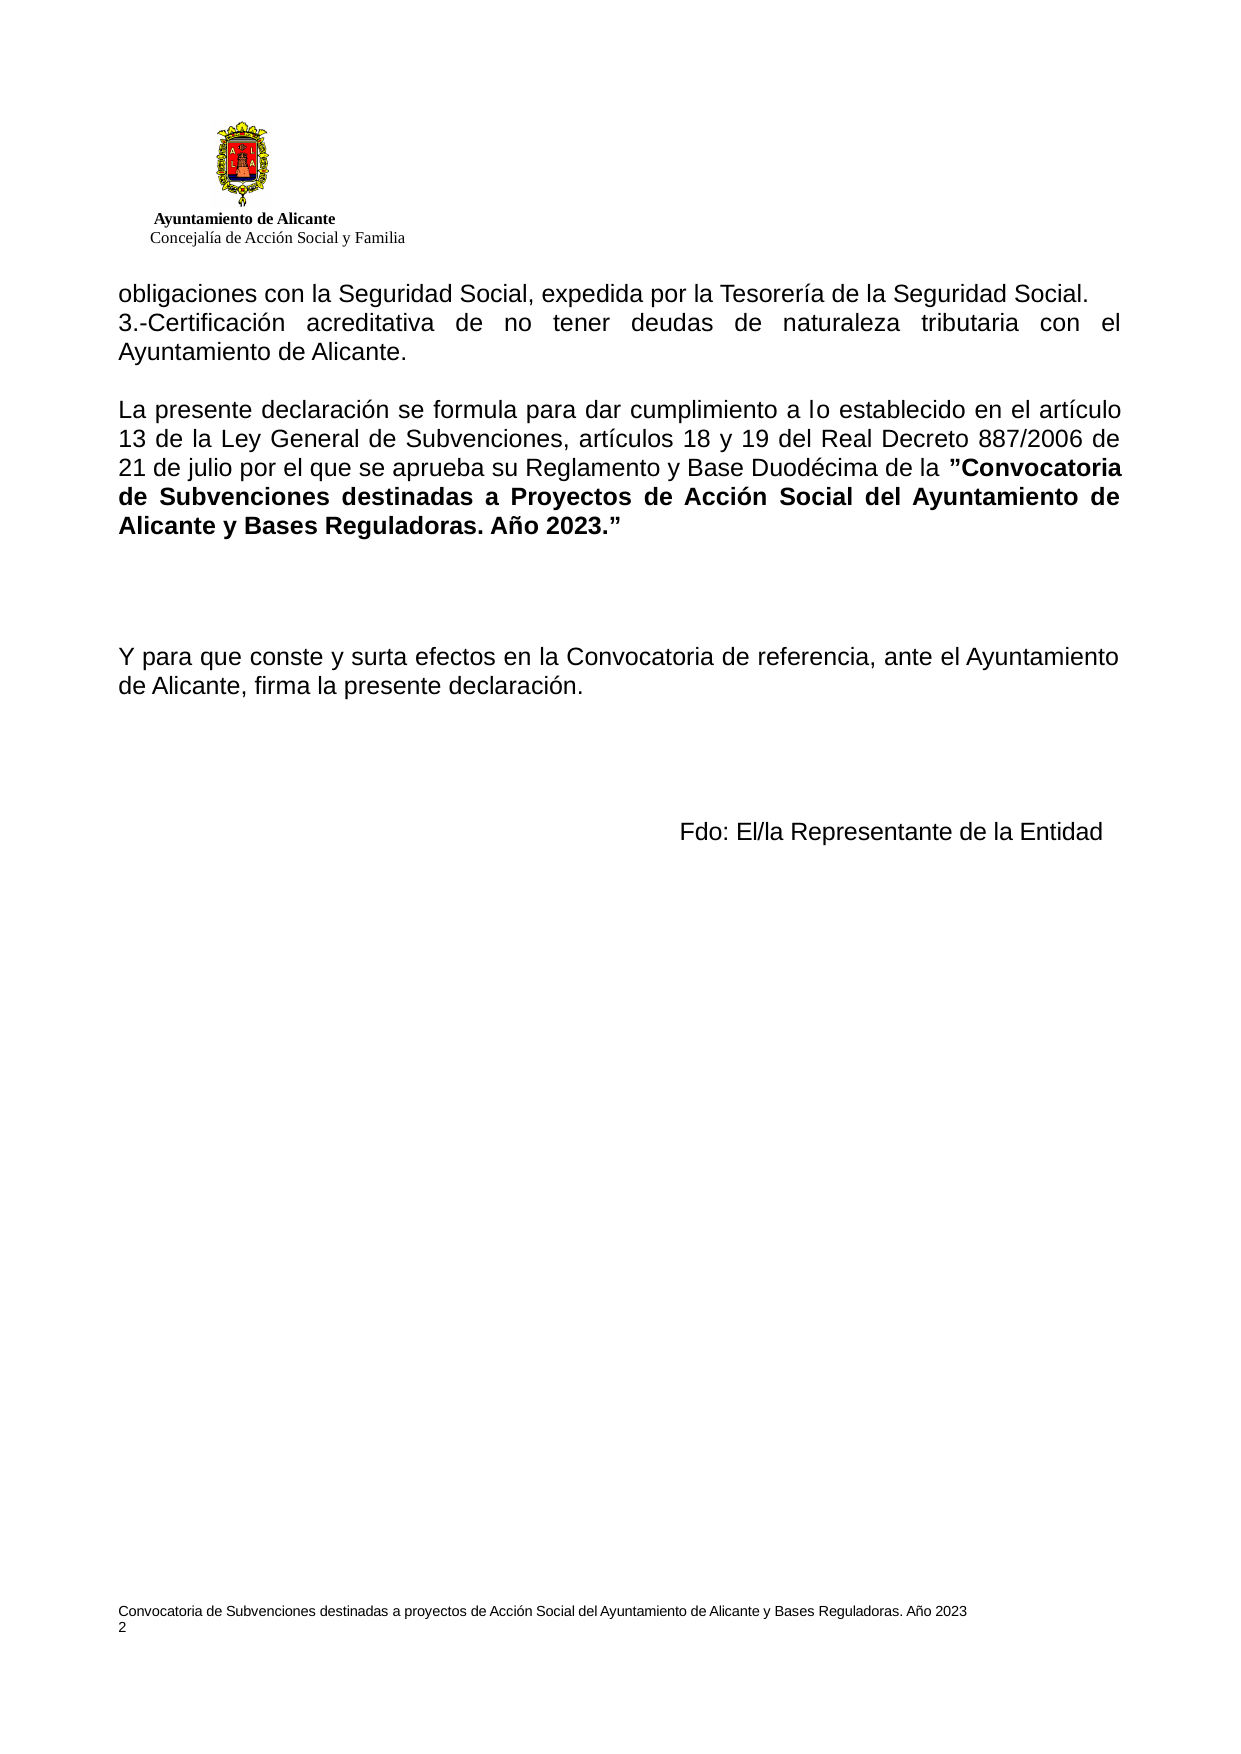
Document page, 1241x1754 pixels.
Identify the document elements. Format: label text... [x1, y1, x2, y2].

text obligaciones con la Seguridad Social, expedida por la Tesorería de la Seguridad Social. [118, 278, 1122, 307]
text La presente declaración se formula para dar cumplimiento a lo establecido en el artículo 13 de la Ley General de Subvenciones, artículos 18 y 19 del Real Decreto 887/2006 de 21 de julio por el que se aprueba su Reglamento y Base Duodécima de la ”Convocatoria de Subvenciones destinadas a Proyectos de Acción Social del Ayuntamiento de Alicante y Bases Reguladoras. Año 2023.” [118, 395, 1122, 540]
text Y para que conste y surta efectos en la Convocatoria de referencia, ante el Ayuntamiento de Alicante, firma la presente declaración. [118, 642, 1122, 700]
text 3.-Certificación acreditativa de no tener deudas de naturaleza tributaria con el Ayuntamiento de Alicante. [118, 307, 1122, 366]
text Fdo: El/la Representante de la Entidad [118, 816, 1116, 846]
